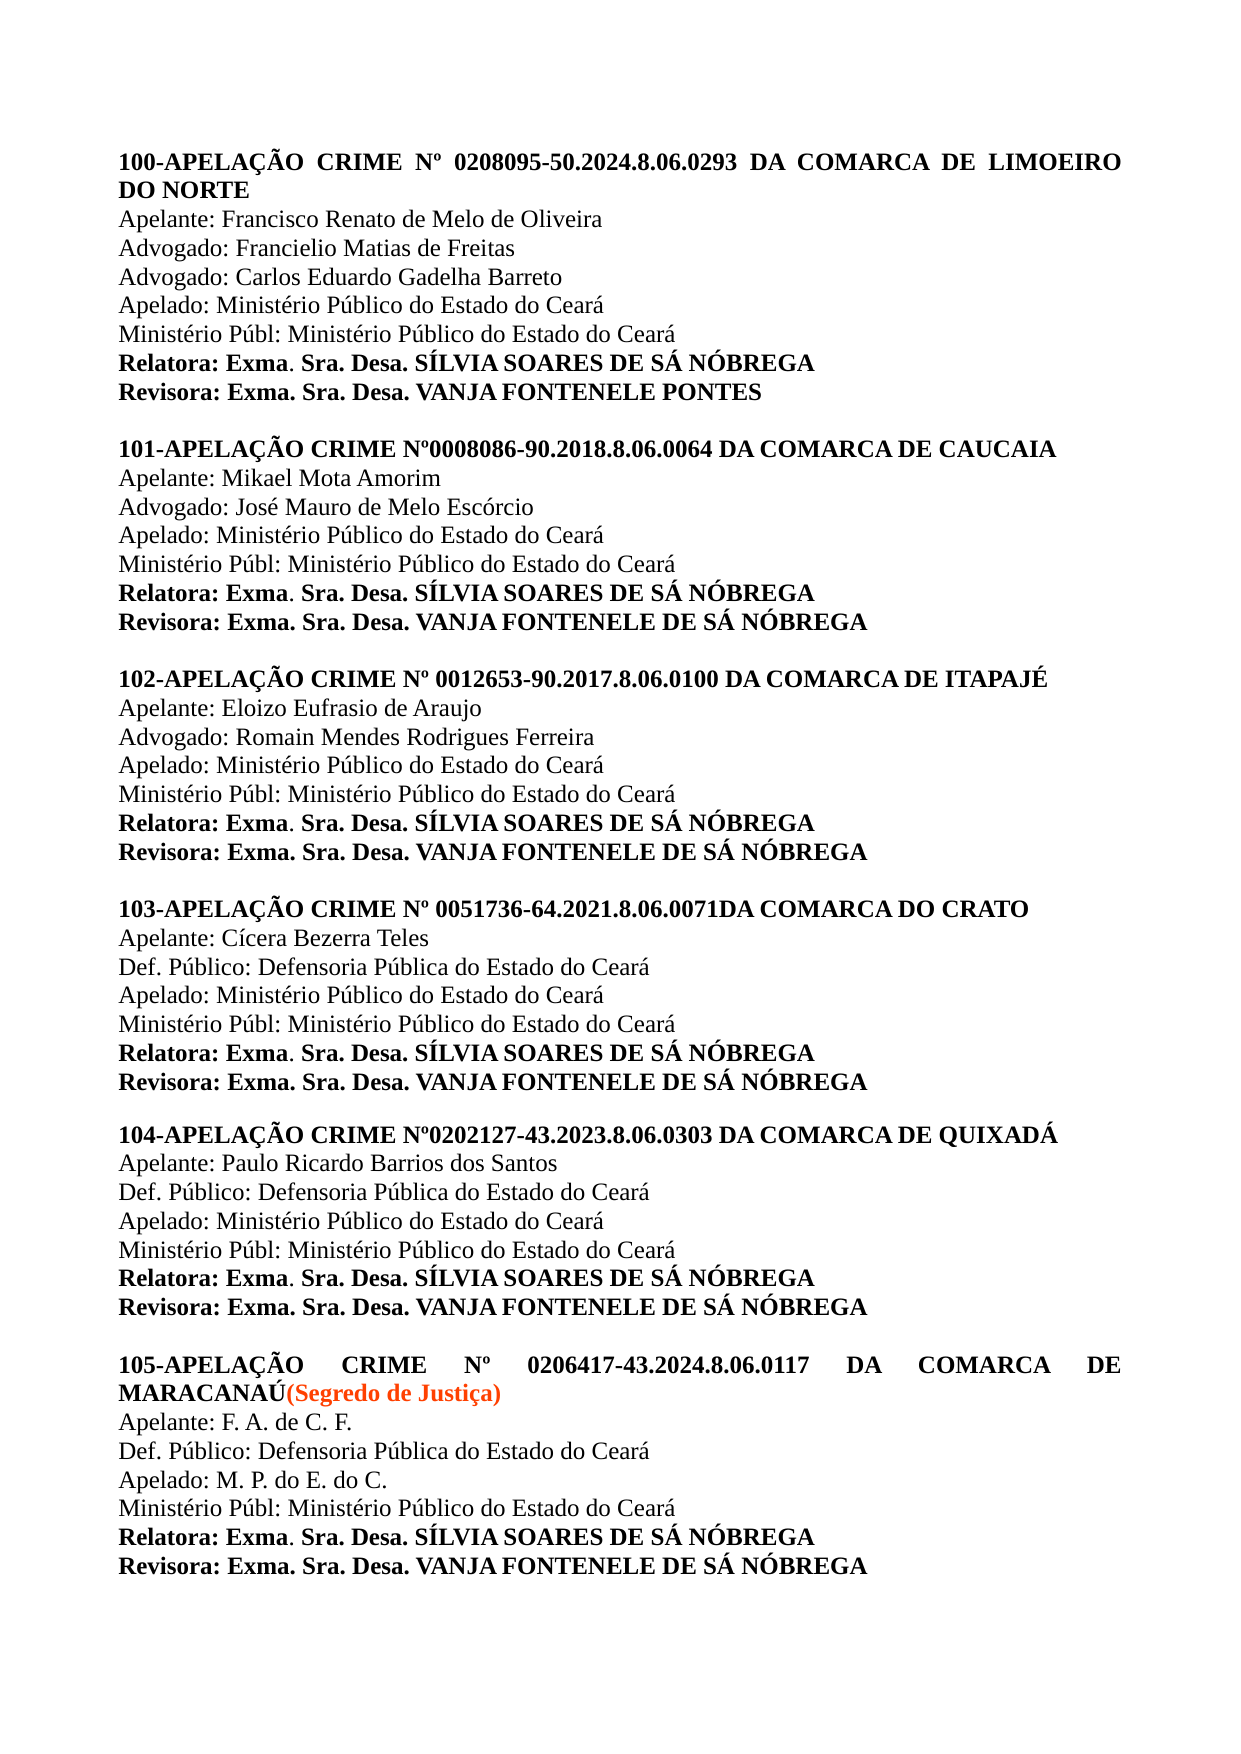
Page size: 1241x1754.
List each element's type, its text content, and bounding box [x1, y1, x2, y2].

text Relatora: Exma. Sra. Desa. SÍLVIA SOARES DE SÁ NÓBREGA [118, 578, 1122, 607]
text Advogado: Francielio Matias de Freitas [118, 233, 1122, 262]
text Relatora: Exma. Sra. Desa. SÍLVIA SOARES DE SÁ NÓBREGA [118, 808, 1122, 837]
text Relatora: Exma. Sra. Desa. SÍLVIA SOARES DE SÁ NÓBREGA [118, 348, 1122, 377]
text Ministério Públ: Ministério Público do Estado do Ceará [118, 779, 1122, 808]
text Relatora: Exma. Sra. Desa. SÍLVIA SOARES DE SÁ NÓBREGA [118, 1522, 1122, 1551]
text Apelante: Eloizo Eufrasio de Araujo [118, 693, 1122, 722]
text Ministério Públ: Ministério Público do Estado do Ceará [118, 1493, 1122, 1522]
text Advogado: Carlos Eduardo Gadelha Barreto [118, 262, 1122, 291]
text Advogado: Romain Mendes Rodrigues Ferreira [118, 722, 1122, 751]
text Apelado: M. P. do E. do C. [118, 1465, 1122, 1493]
text Revisora: Exma. Sra. Desa. VANJA FONTENELE DE SÁ NÓBREGA [118, 837, 1122, 866]
text Relatora: Exma. Sra. Desa. SÍLVIA SOARES DE SÁ NÓBREGA [118, 1263, 1122, 1292]
text 101-APELAÇÃO CRIME Nº0008086-90.2018.8.06.0064 DA COMARCA DE CAUCAIA [118, 434, 1122, 463]
text 102-APELAÇÃO CRIME Nº 0012653-90.2017.8.06.0100 DA COMARCA DE ITAPAJÉ [118, 664, 1122, 693]
text Apelante: Francisco Renato de Melo de Oliveira [118, 204, 1122, 233]
text Apelante: Cícera Bezerra Teles [118, 923, 1122, 952]
text 103-APELAÇÃO CRIME Nº 0051736-64.2021.8.06.0071DA COMARCA DO CRATO [118, 894, 1122, 923]
text Revisora: Exma. Sra. Desa. VANJA FONTENELE DE SÁ NÓBREGA [118, 607, 1122, 636]
text Revisora: Exma. Sra. Desa. VANJA FONTENELE DE SÁ NÓBREGA [118, 1551, 1122, 1580]
text Relatora: Exma. Sra. Desa. SÍLVIA SOARES DE SÁ NÓBREGA [118, 1038, 1122, 1067]
text Def. Público: Defensoria Pública do Estado do Ceará [118, 952, 1122, 981]
text Def. Público: Defensoria Pública do Estado do Ceará [118, 1436, 1122, 1465]
text Ministério Públ: Ministério Público do Estado do Ceará [118, 1009, 1122, 1038]
text 100-APELAÇÃO CRIME Nº 0208095-50.2024.8.06.0293 DA COMARCA DE LIMOEIRO DO NORTE [118, 147, 1122, 204]
text Apelado: Ministério Público do Estado do Ceará [118, 1206, 1122, 1235]
text Ministério Públ: Ministério Público do Estado do Ceará [118, 549, 1122, 578]
text Apelado: Ministério Público do Estado do Ceará [118, 981, 1122, 1009]
text Apelante: Mikael Mota Amorim [118, 463, 1122, 492]
text Revisora: Exma. Sra. Desa. VANJA FONTENELE DE SÁ NÓBREGA [118, 1292, 1122, 1321]
text 105-APELAÇÃO CRIME Nº 0206417-43.2024.8.06.0117 DA COMARCA DE MARACANAÚ(Segredo de Justiça) [118, 1350, 1122, 1407]
text Apelado: Ministério Público do Estado do Ceará [118, 291, 1122, 319]
text Def. Público: Defensoria Pública do Estado do Ceará [118, 1177, 1122, 1206]
text Ministério Públ: Ministério Público do Estado do Ceará [118, 319, 1122, 348]
text Apelante: F. A. de C. F. [118, 1407, 1122, 1436]
text Apelado: Ministério Público do Estado do Ceará [118, 751, 1122, 779]
text Revisora: Exma. Sra. Desa. VANJA FONTENELE PONTES [118, 377, 1122, 406]
text 104-APELAÇÃO CRIME Nº0202127-43.2023.8.06.0303 DA COMARCA DE QUIXADÁ [118, 1120, 1122, 1148]
text Apelante: Paulo Ricardo Barrios dos Santos [118, 1148, 1122, 1177]
text Advogado: José Mauro de Melo Escórcio [118, 492, 1122, 521]
text Ministério Públ: Ministério Público do Estado do Ceará [118, 1235, 1122, 1263]
text Revisora: Exma. Sra. Desa. VANJA FONTENELE DE SÁ NÓBREGA [118, 1067, 1122, 1096]
text Apelado: Ministério Público do Estado do Ceará [118, 521, 1122, 549]
